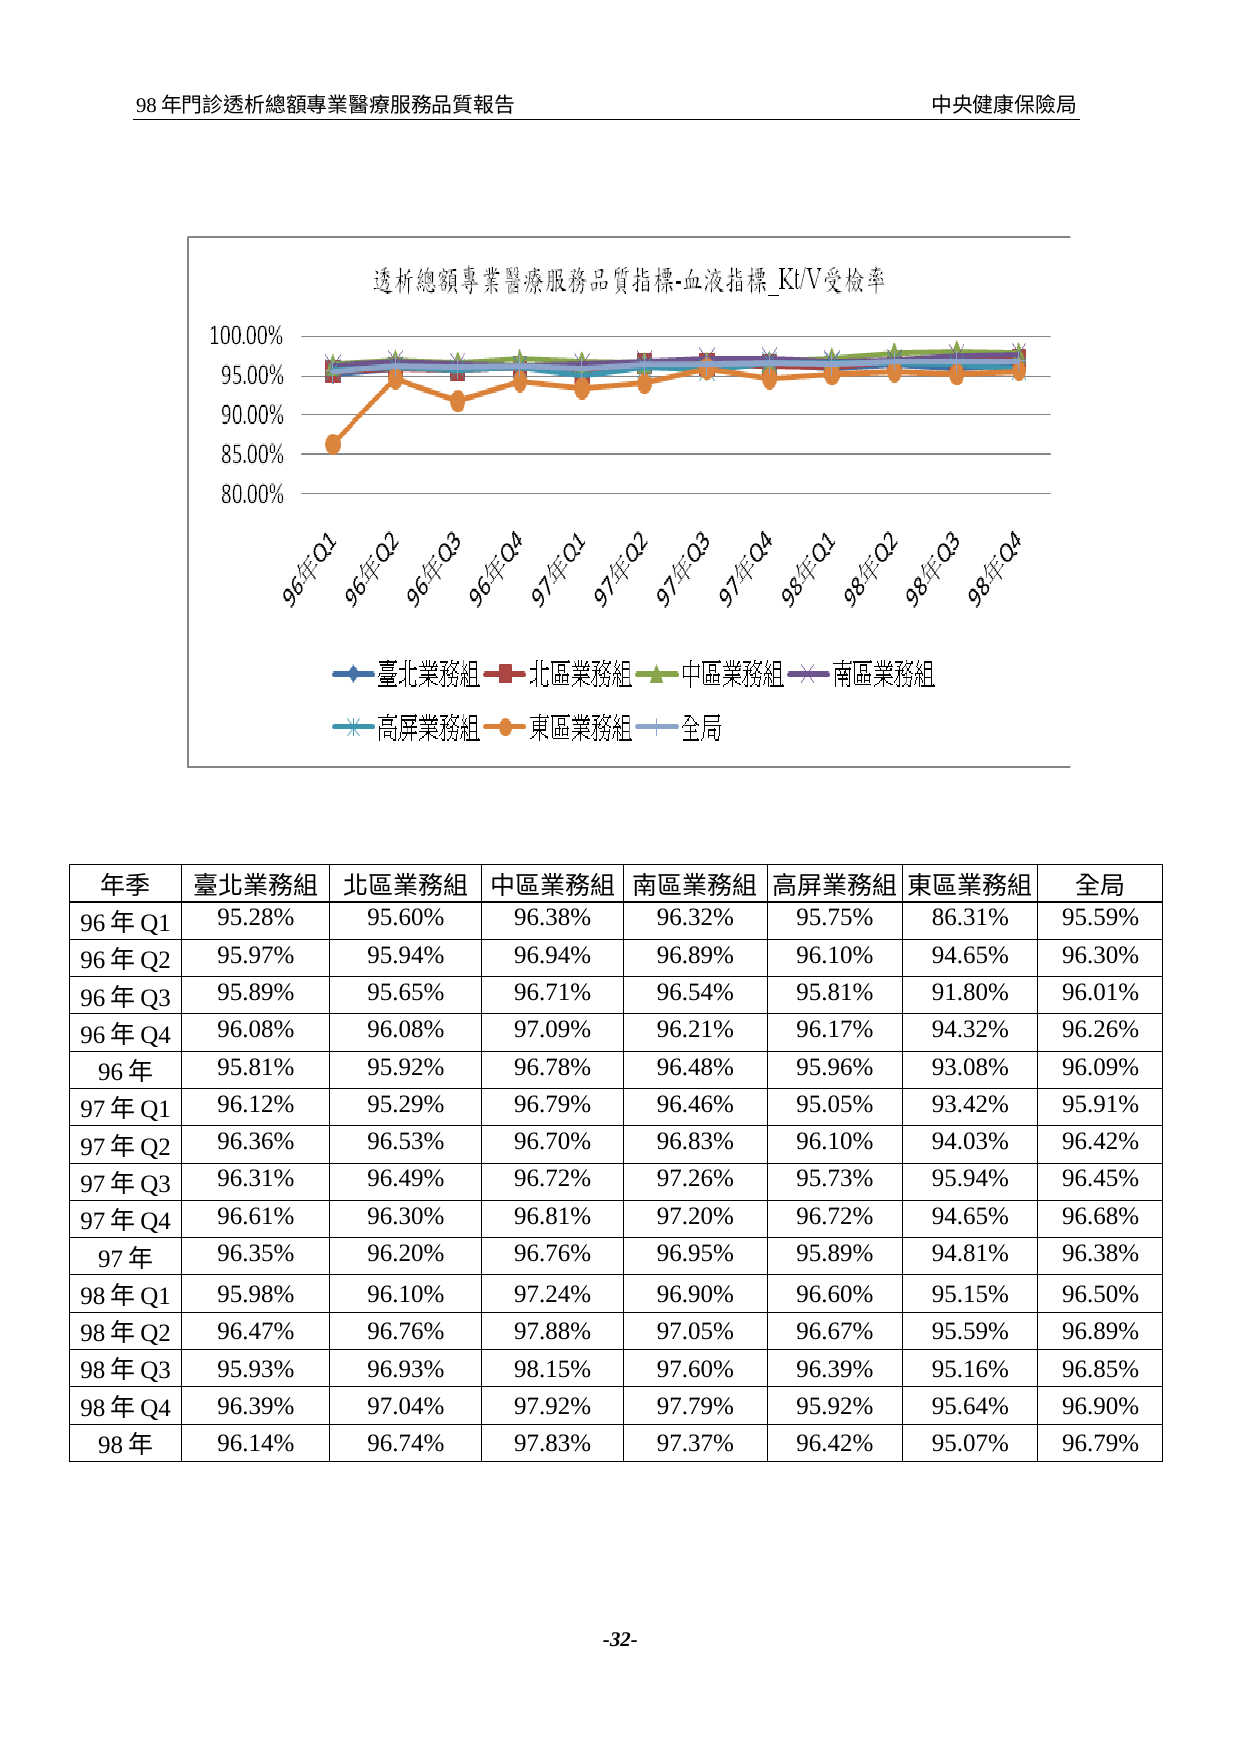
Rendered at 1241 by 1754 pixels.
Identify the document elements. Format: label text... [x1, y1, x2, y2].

table_cell 96.32% [624, 903, 767, 939]
table_cell 95.64% [903, 1387, 1037, 1423]
table_cell 96.26% [1038, 1014, 1162, 1051]
table_cell 97.26% [624, 1164, 767, 1200]
table_cell 97年 [70, 1238, 181, 1274]
table_header 中區業務組 [482, 865, 623, 901]
table_cell 97.20% [624, 1201, 767, 1237]
table_cell 95.96% [768, 1052, 902, 1088]
table_cell 95.98% [182, 1275, 329, 1312]
table_cell 95.94% [330, 940, 481, 976]
table_header 南區業務組 [624, 865, 767, 901]
table_cell 94.03% [903, 1126, 1037, 1162]
table_cell 96.72% [482, 1164, 623, 1200]
table_cell 96.08% [330, 1014, 481, 1051]
table_cell 98年Q2 [70, 1313, 181, 1349]
table_cell 96.70% [482, 1126, 623, 1162]
table_cell 96.60% [768, 1275, 902, 1312]
table_cell 96.36% [182, 1126, 329, 1162]
table_cell 96.83% [624, 1126, 767, 1162]
table_cell 96.67% [768, 1313, 902, 1349]
table_header 東區業務組 [903, 865, 1037, 901]
table_cell 96.49% [330, 1164, 481, 1200]
table_cell 96.90% [1038, 1387, 1162, 1423]
table_cell 96.38% [1038, 1238, 1162, 1274]
table_cell 96.42% [1038, 1126, 1162, 1162]
table_cell 96.53% [330, 1126, 481, 1162]
table_cell 95.15% [903, 1275, 1037, 1312]
table_cell 96.89% [1038, 1313, 1162, 1349]
table_cell 96.76% [482, 1238, 623, 1274]
table_cell 95.05% [768, 1089, 902, 1125]
table_cell 98年 [70, 1425, 181, 1461]
table_cell 96.74% [330, 1425, 481, 1461]
table_cell 96.48% [624, 1052, 767, 1088]
table_cell 97.79% [624, 1387, 767, 1423]
table_cell 96.79% [482, 1089, 623, 1125]
table_cell 86.31% [903, 903, 1037, 939]
table_cell 96.39% [182, 1387, 329, 1423]
table_cell 95.92% [768, 1387, 902, 1423]
table_cell 96.17% [768, 1014, 902, 1051]
table_cell 97年Q3 [70, 1164, 181, 1200]
table_cell 96.21% [624, 1014, 767, 1051]
table_cell 96年 [70, 1052, 181, 1088]
table_cell 96年Q2 [70, 940, 181, 976]
table_cell 96.31% [182, 1164, 329, 1200]
table_cell 91.80% [903, 977, 1037, 1013]
table_cell 97.92% [482, 1387, 623, 1423]
table_cell 96.38% [482, 903, 623, 939]
table_cell 96.94% [482, 940, 623, 976]
table_cell 94.81% [903, 1238, 1037, 1274]
table_cell 95.93% [182, 1350, 329, 1386]
table_cell 95.59% [1038, 903, 1162, 939]
table_header 年季 [70, 865, 181, 901]
table_cell 97年Q2 [70, 1126, 181, 1162]
table_cell 97.88% [482, 1313, 623, 1349]
table_cell 96.10% [330, 1275, 481, 1312]
table_cell 94.65% [903, 1201, 1037, 1237]
table_cell 97.24% [482, 1275, 623, 1312]
table_header 北區業務組 [330, 865, 481, 901]
table_cell 95.59% [903, 1313, 1037, 1349]
table_cell 97年Q4 [70, 1201, 181, 1237]
table_cell 97.04% [330, 1387, 481, 1423]
table_cell 95.16% [903, 1350, 1037, 1386]
table_cell 96.85% [1038, 1350, 1162, 1386]
table_header 臺北業務組 [182, 865, 329, 901]
table_cell 96.89% [624, 940, 767, 976]
picture [187, 236, 1071, 768]
table_cell 96.46% [624, 1089, 767, 1125]
table_cell 97.05% [624, 1313, 767, 1349]
table_cell 98年Q4 [70, 1387, 181, 1423]
table_cell 96.08% [182, 1014, 329, 1051]
table_cell 94.32% [903, 1014, 1037, 1051]
table_cell 95.81% [182, 1052, 329, 1088]
table_cell 96.95% [624, 1238, 767, 1274]
table_cell 95.92% [330, 1052, 481, 1088]
table_cell 95.89% [182, 977, 329, 1013]
table_cell 96.50% [1038, 1275, 1162, 1312]
table_cell 96.20% [330, 1238, 481, 1274]
table_cell 96年Q3 [70, 977, 181, 1013]
table_cell 95.28% [182, 903, 329, 939]
table_cell 96.42% [768, 1425, 902, 1461]
table_cell 97.09% [482, 1014, 623, 1051]
table_cell 94.65% [903, 940, 1037, 976]
table_cell 95.65% [330, 977, 481, 1013]
table_cell 95.73% [768, 1164, 902, 1200]
table_cell 96.10% [768, 1126, 902, 1162]
table_cell 96.71% [482, 977, 623, 1013]
table_cell 96.35% [182, 1238, 329, 1274]
table_cell 96.93% [330, 1350, 481, 1386]
table_cell 96.47% [182, 1313, 329, 1349]
table_cell 95.29% [330, 1089, 481, 1125]
table_cell 96年Q4 [70, 1014, 181, 1051]
table_cell 93.08% [903, 1052, 1037, 1088]
table_cell 96年Q1 [70, 903, 181, 939]
table_cell 95.94% [903, 1164, 1037, 1200]
table_cell 96.61% [182, 1201, 329, 1237]
table_header 高屏業務組 [768, 865, 902, 901]
table_cell 96.45% [1038, 1164, 1162, 1200]
table_cell 98.15% [482, 1350, 623, 1386]
table_cell 93.42% [903, 1089, 1037, 1125]
table_cell 97年Q1 [70, 1089, 181, 1125]
table_cell 96.79% [1038, 1425, 1162, 1461]
table_cell 97.83% [482, 1425, 623, 1461]
table_cell 96.90% [624, 1275, 767, 1312]
table_header 全局 [1038, 865, 1162, 901]
table_cell 96.10% [768, 940, 902, 976]
table_cell 96.54% [624, 977, 767, 1013]
table_cell 96.01% [1038, 977, 1162, 1013]
table_cell 97.37% [624, 1425, 767, 1461]
table_cell 97.60% [624, 1350, 767, 1386]
table_cell 96.12% [182, 1089, 329, 1125]
table_cell 95.89% [768, 1238, 902, 1274]
table_cell 96.76% [330, 1313, 481, 1349]
table_cell 95.97% [182, 940, 329, 976]
table_cell 95.07% [903, 1425, 1037, 1461]
table_cell 96.09% [1038, 1052, 1162, 1088]
table_cell 96.30% [330, 1201, 481, 1237]
table_cell 96.68% [1038, 1201, 1162, 1237]
table_cell 95.91% [1038, 1089, 1162, 1125]
table_cell 96.81% [482, 1201, 623, 1237]
table_cell 95.60% [330, 903, 481, 939]
table_cell 95.75% [768, 903, 902, 939]
table_cell 98年Q3 [70, 1350, 181, 1386]
table_cell 96.39% [768, 1350, 902, 1386]
table_cell 96.78% [482, 1052, 623, 1088]
table_cell 98年Q1 [70, 1275, 181, 1312]
table_cell 95.81% [768, 977, 902, 1013]
table_cell 96.14% [182, 1425, 329, 1461]
table_cell 96.72% [768, 1201, 902, 1237]
table_cell 96.30% [1038, 940, 1162, 976]
